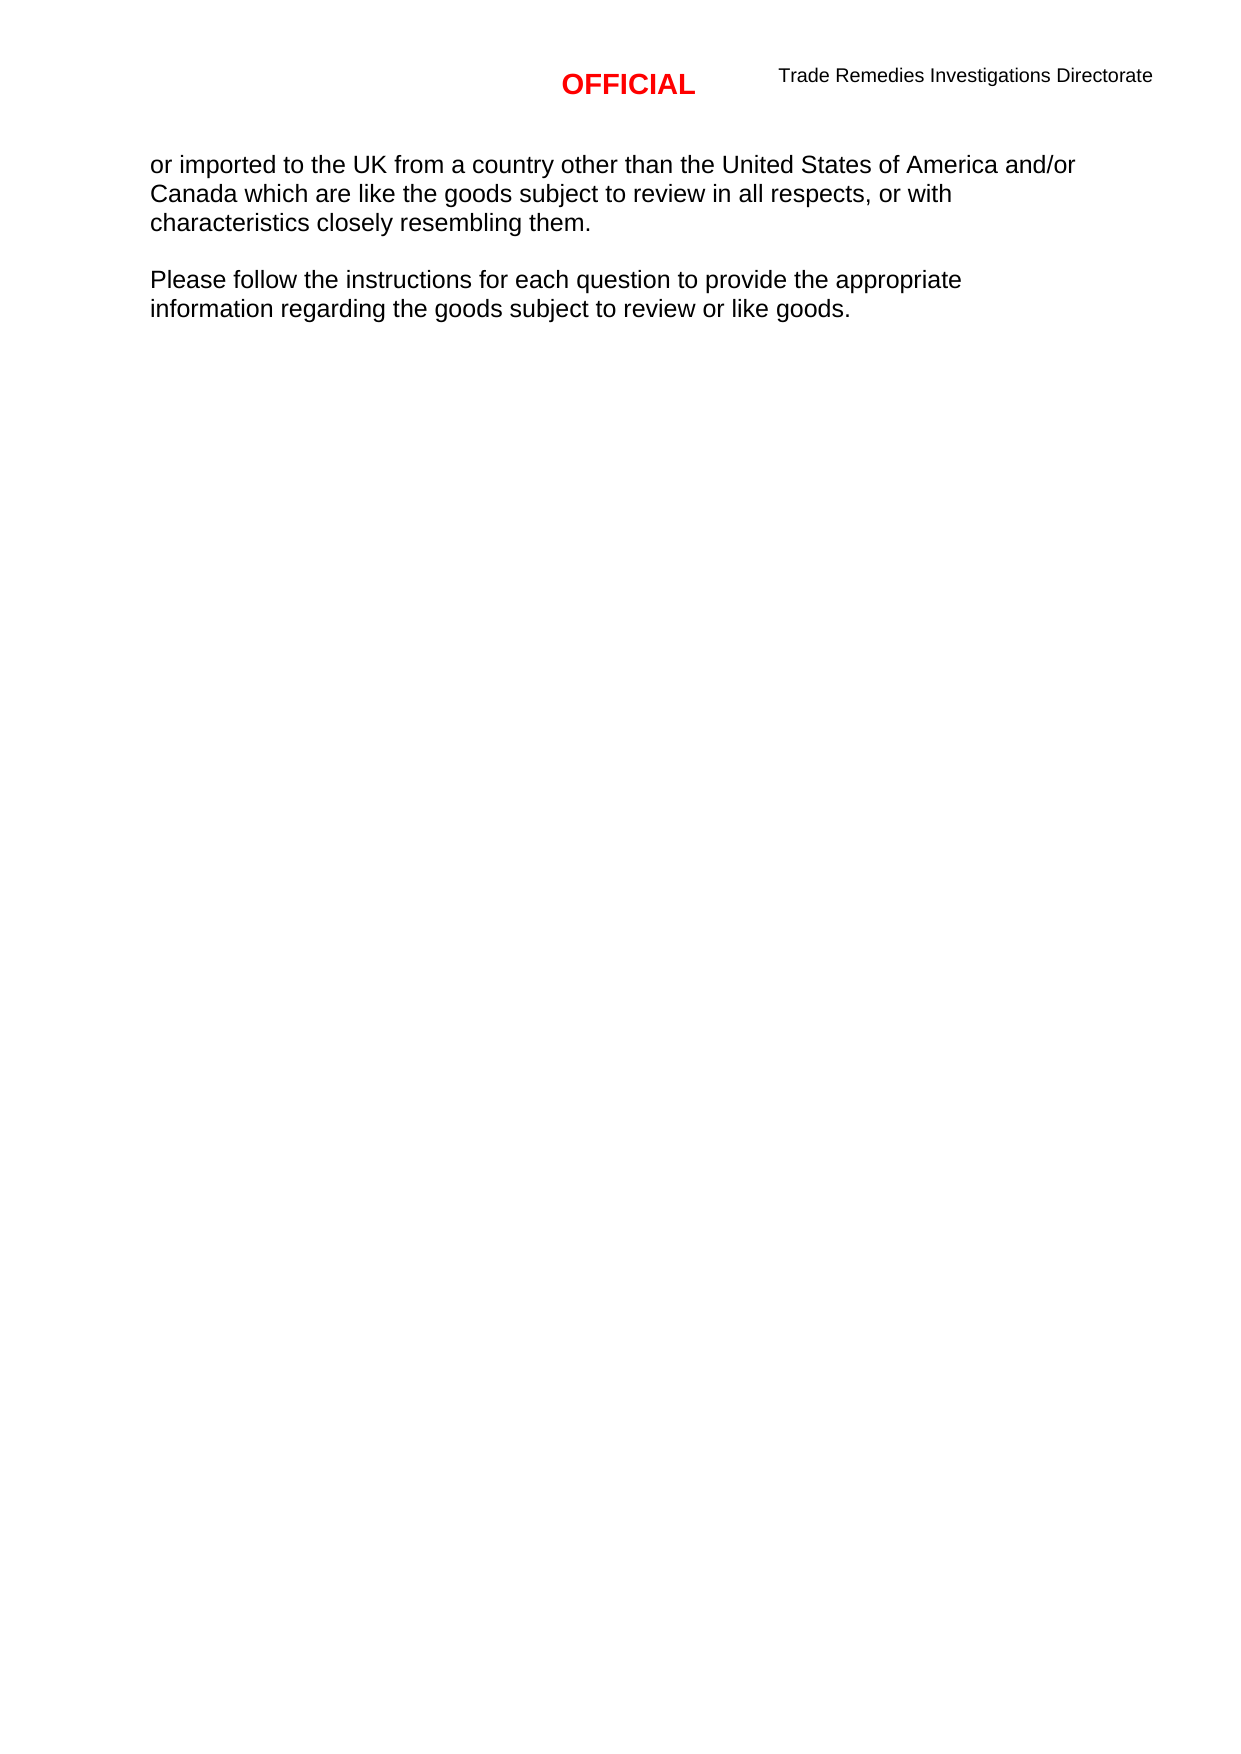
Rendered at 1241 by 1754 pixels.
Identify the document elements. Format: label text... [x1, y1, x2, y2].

text or imported to the UK from a country other than the United States of America and/or Canada which are like the goods subject to review in all respects, or with characteristics closely resembling them. [150, 150, 1090, 236]
text Please follow the instructions for each question to provide the appropriate information regarding the goods subject to review or like goods. [150, 265, 1090, 322]
